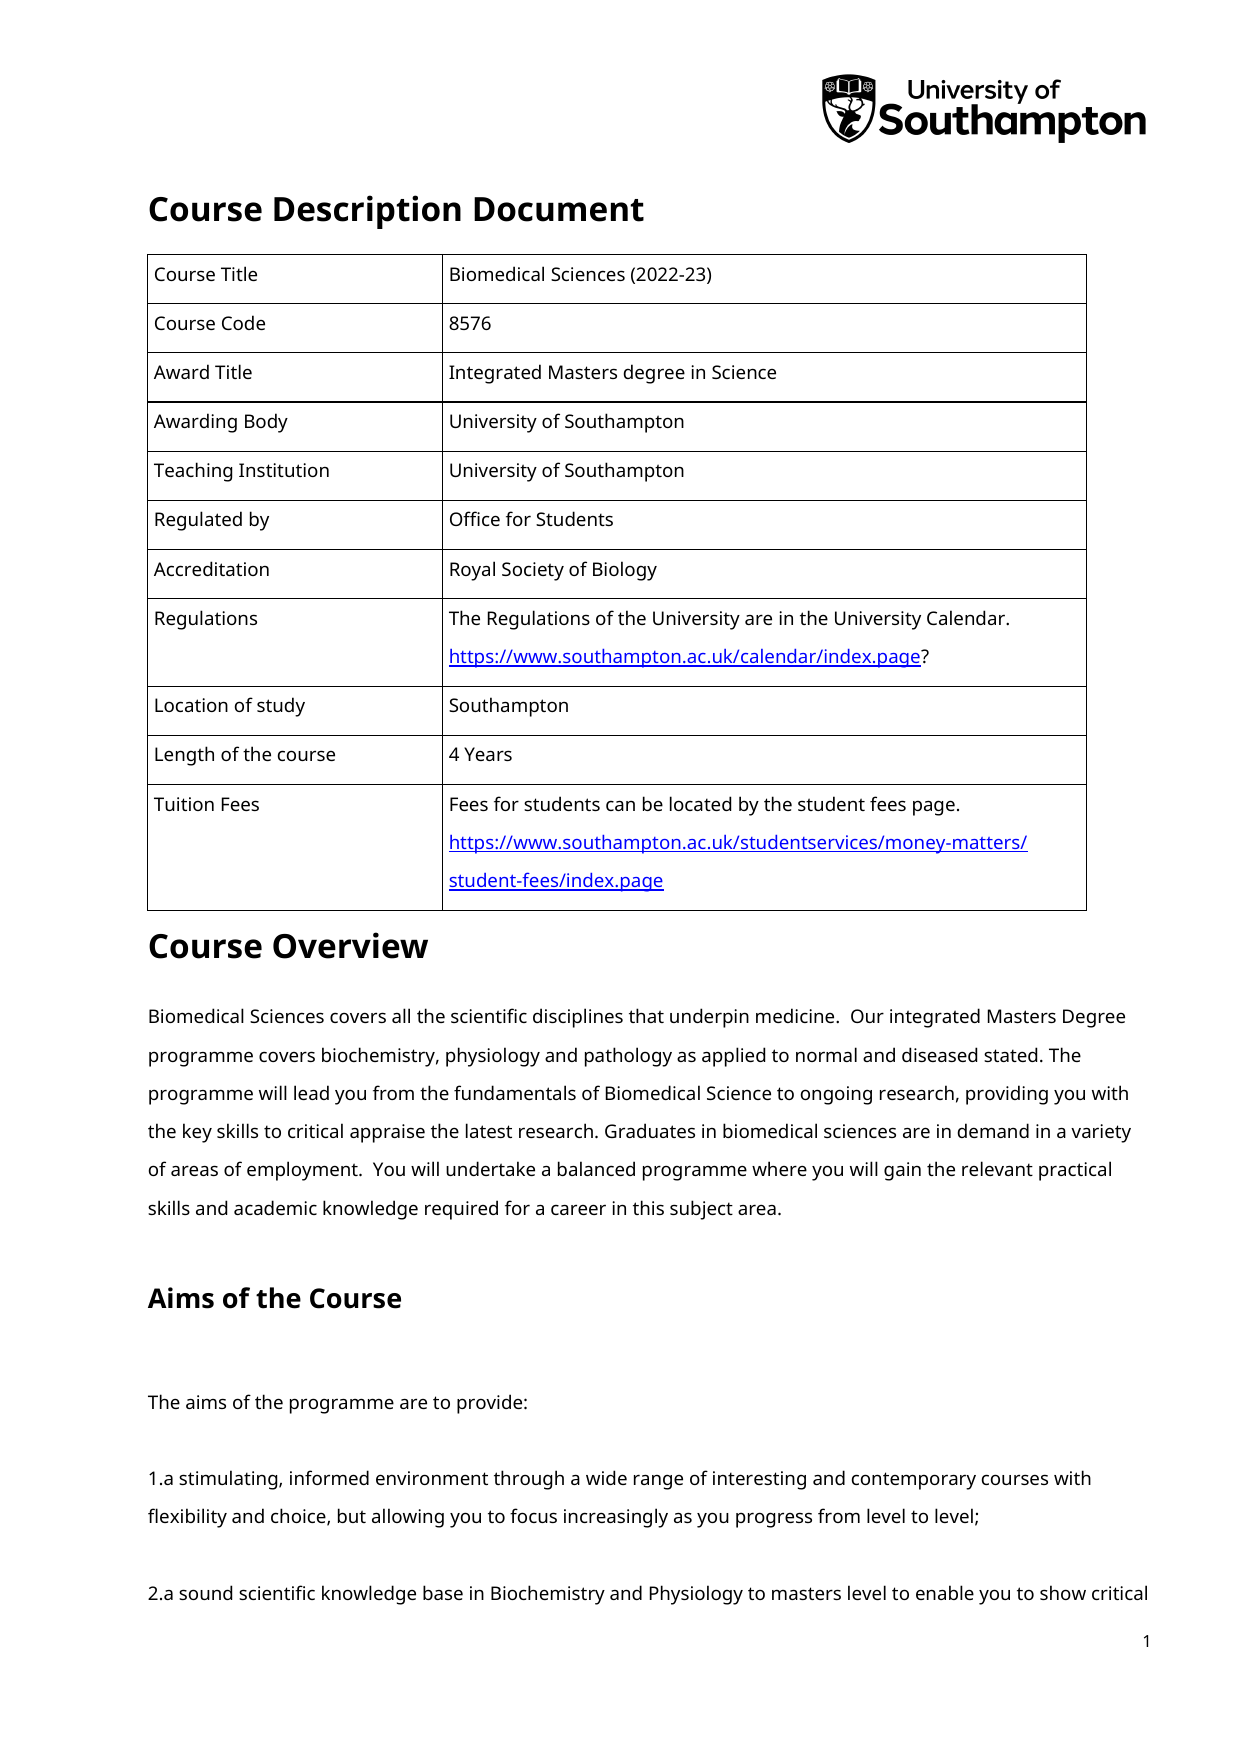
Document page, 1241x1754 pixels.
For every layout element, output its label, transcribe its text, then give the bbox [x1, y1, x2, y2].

text The aims of the programme are to provide: 1.a stimulating, informed environment through a wide range of interesting and contemporary courses with flexibility and choice, but allowing you to focus increasingly as you progress from level to level; 2.a sound scientific knowledge base in Biochemistry and Physiology to masters level to enable you to show critical [148, 1389, 1152, 1606]
table_cell University of Southampton [443, 452, 1086, 500]
subtitle Course Overview [148, 923, 1152, 968]
table_cell 8576 [443, 304, 1086, 352]
table_cell Location of study [148, 687, 442, 735]
table_cell Award Title [148, 353, 442, 401]
table_cell University of Southampton [443, 403, 1086, 451]
table_cell Tuition Fees [148, 785, 442, 909]
subtitle Course Description Document [148, 186, 1152, 231]
table_cell Length of the course [148, 736, 442, 784]
table_cell Regulations [148, 599, 442, 686]
table_cell The Regulations of the University are in the University Calendar. https://www.southampton.ac.uk/calendar/index.page? [443, 599, 1086, 686]
table_header Course Title [148, 255, 442, 303]
table_cell Awarding Body [148, 403, 442, 451]
table_cell Southampton [443, 687, 1086, 735]
table_header Biomedical Sciences (2022-23) [443, 255, 1086, 303]
table_cell Teaching Institution [148, 452, 442, 500]
text Biomedical Sciences covers all the scientific disciplines that underpin medicine. Our integrated Masters Degree programme covers biochemistry, physiology and pathology as applied to normal and diseased stated. The programme will lead you from the fundamentals of Biomedical Science to ongoing research, providing you with the key skills to critical appraise the latest research. Graduates in biomedical sciences are in demand in a variety of areas of employment. You will undertake a balanced programme where you will gain the relevant practical skills and academic knowledge required for a career in this subject area. [148, 1004, 1145, 1220]
table_cell Course Code [148, 304, 442, 352]
table_cell Royal Society of Biology [443, 550, 1086, 598]
table_cell Fees for students can be located by the student fees page. https://www.southampton.ac.uk/studentservices/money-matters/student-fees/index.page [443, 785, 1086, 909]
subtitle Aims of the Course [148, 1280, 1152, 1317]
table_cell Regulated by [148, 501, 442, 549]
table_cell Integrated Masters degree in Science [443, 353, 1086, 401]
table_cell 4 Years [443, 736, 1086, 784]
table_cell Accreditation [148, 550, 442, 598]
table_cell Office for Students [443, 501, 1086, 549]
